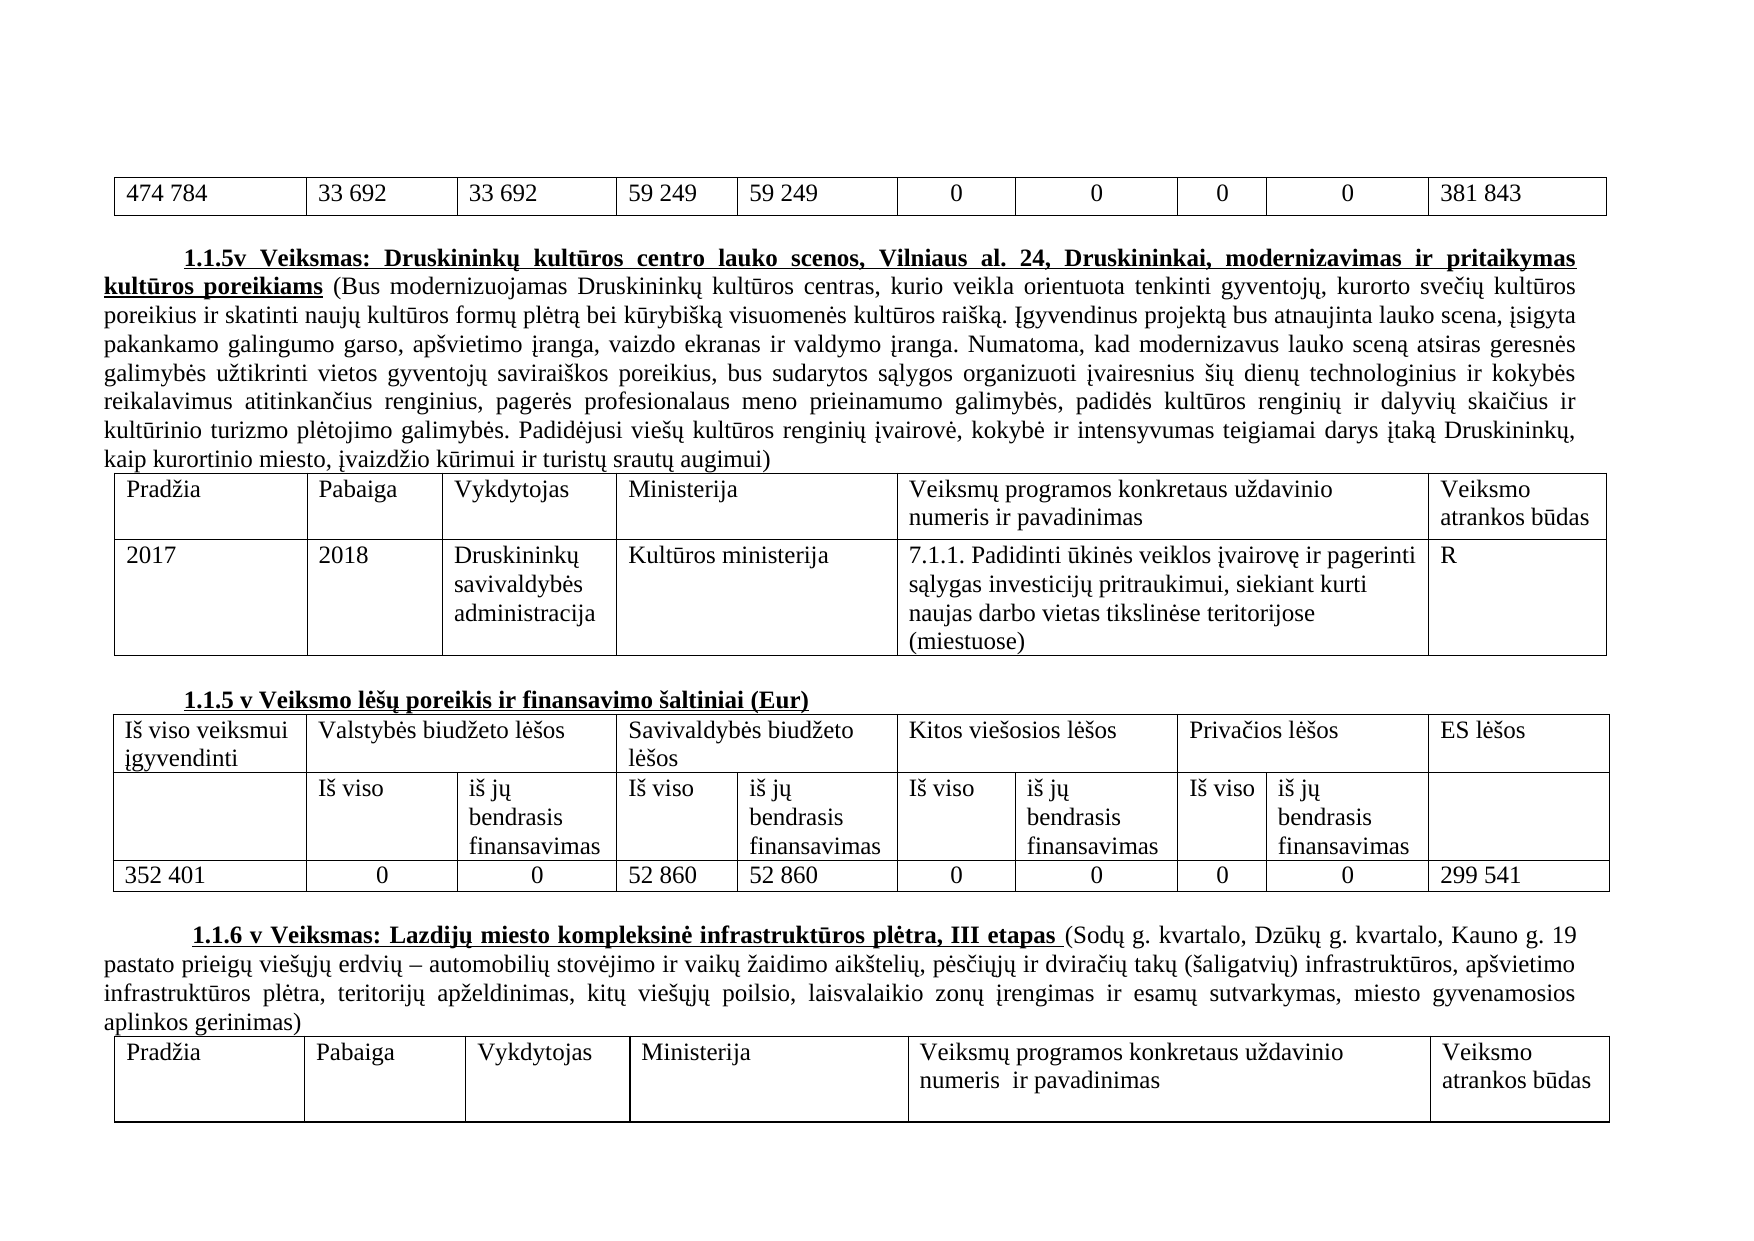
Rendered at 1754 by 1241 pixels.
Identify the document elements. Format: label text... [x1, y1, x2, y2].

table_header Pradžia [115, 1037, 304, 1121]
table_header Veiksmo atrankos būdas [1429, 474, 1606, 539]
table_cell Iš viso [898, 773, 1015, 859]
table_cell 0 [898, 178, 1015, 215]
table_header Ministerija [631, 1037, 908, 1121]
table_header Pabaiga [305, 1037, 465, 1121]
table_header Savivaldybės biudžeto lėšos [617, 715, 897, 772]
table_cell 0 [898, 861, 1015, 891]
table_header Valstybės biudžeto lėšos [307, 715, 616, 772]
text 1.1.5 v Veiksmo lėšų poreikis ir finansavimo šaltiniai (Eur) [103, 685, 1577, 714]
table_cell R [1429, 540, 1606, 655]
table_header Privačios lėšos [1178, 715, 1428, 772]
table_cell iš jų bendrasis finansavimas [1016, 773, 1177, 859]
table_cell 0 [1267, 178, 1428, 215]
table_cell 474 784 [115, 178, 306, 215]
table_header Veiksmų programos konkretaus uždavinio numeris ir pavadinimas [898, 474, 1428, 539]
text 1.1.5v Veiksmas: Druskininkų kultūros centro lauko scenos, Vilniaus al. 24, Druskininkai, modernizavimas ir pritaikymas kultūros poreikiams (Bus modernizuojamas Druskininkų kultūros centras, kurio veikla orientuota tenkinti gyventojų, kurorto svečių kultūros poreikius ir skatinti naujų kultūros formų plėtrą bei kūrybišką visuomenės kultūros raišką. Įgyvendinus projektą bus atnaujinta lauko scena, įsigyta pakankamo galingumo garso, apšvietimo įranga, vaizdo ekranas ir valdymo įranga. Numatoma, kad modernizavus lauko sceną atsiras geresnės galimybės užtikrinti vietos gyventojų saviraiškos poreikius, bus sudarytos sąlygos organizuoti įvairesnius šių dienų technologinius ir kokybės reikalavimus atitinkančius renginius, pagerės profesionalaus meno prieinamumo galimybės, padidės kultūros renginių ir dalyvių skaičius ir kultūrinio turizmo plėtojimo galimybės. Padidėjusi viešų kultūros renginių įvairovė, kokybė ir intensyvumas teigiamai darys įtaką Druskininkų, kaip kurortinio miesto, įvaizdžio kūrimui ir turistų srautų augimui) [103, 243, 1577, 473]
table_header Pabaiga [308, 474, 442, 539]
table_cell 0 [1016, 178, 1177, 215]
table_cell [1429, 773, 1609, 859]
table_header Pradžia [115, 474, 307, 539]
table_header ES lėšos [1429, 715, 1609, 772]
table_cell Iš viso [307, 773, 457, 859]
table_header Kitos viešosios lėšos [898, 715, 1177, 772]
table_header Vykdytojas [443, 474, 616, 539]
table_cell 0 [1267, 861, 1428, 891]
table_cell 299 541 [1429, 861, 1609, 891]
table_header Veiksmų programos konkretaus uždavinio numeris ir pavadinimas [909, 1037, 1430, 1121]
table_cell 59 249 [617, 178, 737, 215]
table_cell 7.1.1. Padidinti ūkinės veiklos įvairovę ir pagerinti sąlygas investicijų pritraukimui, siekiant kurti naujas darbo vietas tikslinėse teritorijose (miestuose) [898, 540, 1428, 655]
table_cell 381 843 [1429, 178, 1606, 215]
table_cell iš jų bendrasis finansavimas [1267, 773, 1428, 859]
table_header Vykdytojas [466, 1037, 629, 1121]
table_cell 0 [307, 861, 457, 891]
table_cell Iš viso [617, 773, 737, 859]
table_cell 33 692 [458, 178, 616, 215]
table_cell 33 692 [307, 178, 457, 215]
table_cell 0 [1178, 861, 1266, 891]
table_header Veiksmo atrankos būdas [1431, 1037, 1609, 1121]
table_cell Kultūros ministerija [617, 540, 897, 655]
table_cell 52 860 [617, 861, 737, 891]
text 1.1.6 v Veiksmas: Lazdijų miesto kompleksinė infrastruktūros plėtra, III etapas (Sodų g. kvartalo, Dzūkų g. kvartalo, Kauno g. 19 pastato prieigų viešųjų erdvių – automobilių stovėjimo ir vaikų žaidimo aikštelių, pėsčiųjų ir dviračių takų (šaligatvių) infrastruktūros, apšvietimo infrastruktūros plėtra, teritorijų apželdinimas, kitų viešųjų poilsio, laisvalaikio zonų įrengimas ir esamų sutvarkymas, miesto gyvenamosios aplinkos gerinimas) [103, 921, 1577, 1036]
table_cell Iš viso [1178, 773, 1266, 859]
table_header Ministerija [617, 474, 897, 539]
table_cell 0 [1016, 861, 1177, 891]
table_cell [114, 773, 306, 859]
table_cell 2018 [308, 540, 442, 655]
table_cell 52 860 [738, 861, 897, 891]
table_cell 0 [1178, 178, 1266, 215]
table_cell Druskininkų savivaldybės administracija [443, 540, 616, 655]
table_cell 59 249 [738, 178, 897, 215]
table_cell 0 [458, 861, 616, 891]
table_header Iš viso veiksmui įgyvendinti [114, 715, 306, 772]
table_cell 2017 [115, 540, 307, 655]
table_cell iš jų bendrasis finansavimas [738, 773, 897, 859]
table_cell 352 401 [114, 861, 306, 891]
table_cell iš jų bendrasis finansavimas [458, 773, 616, 859]
